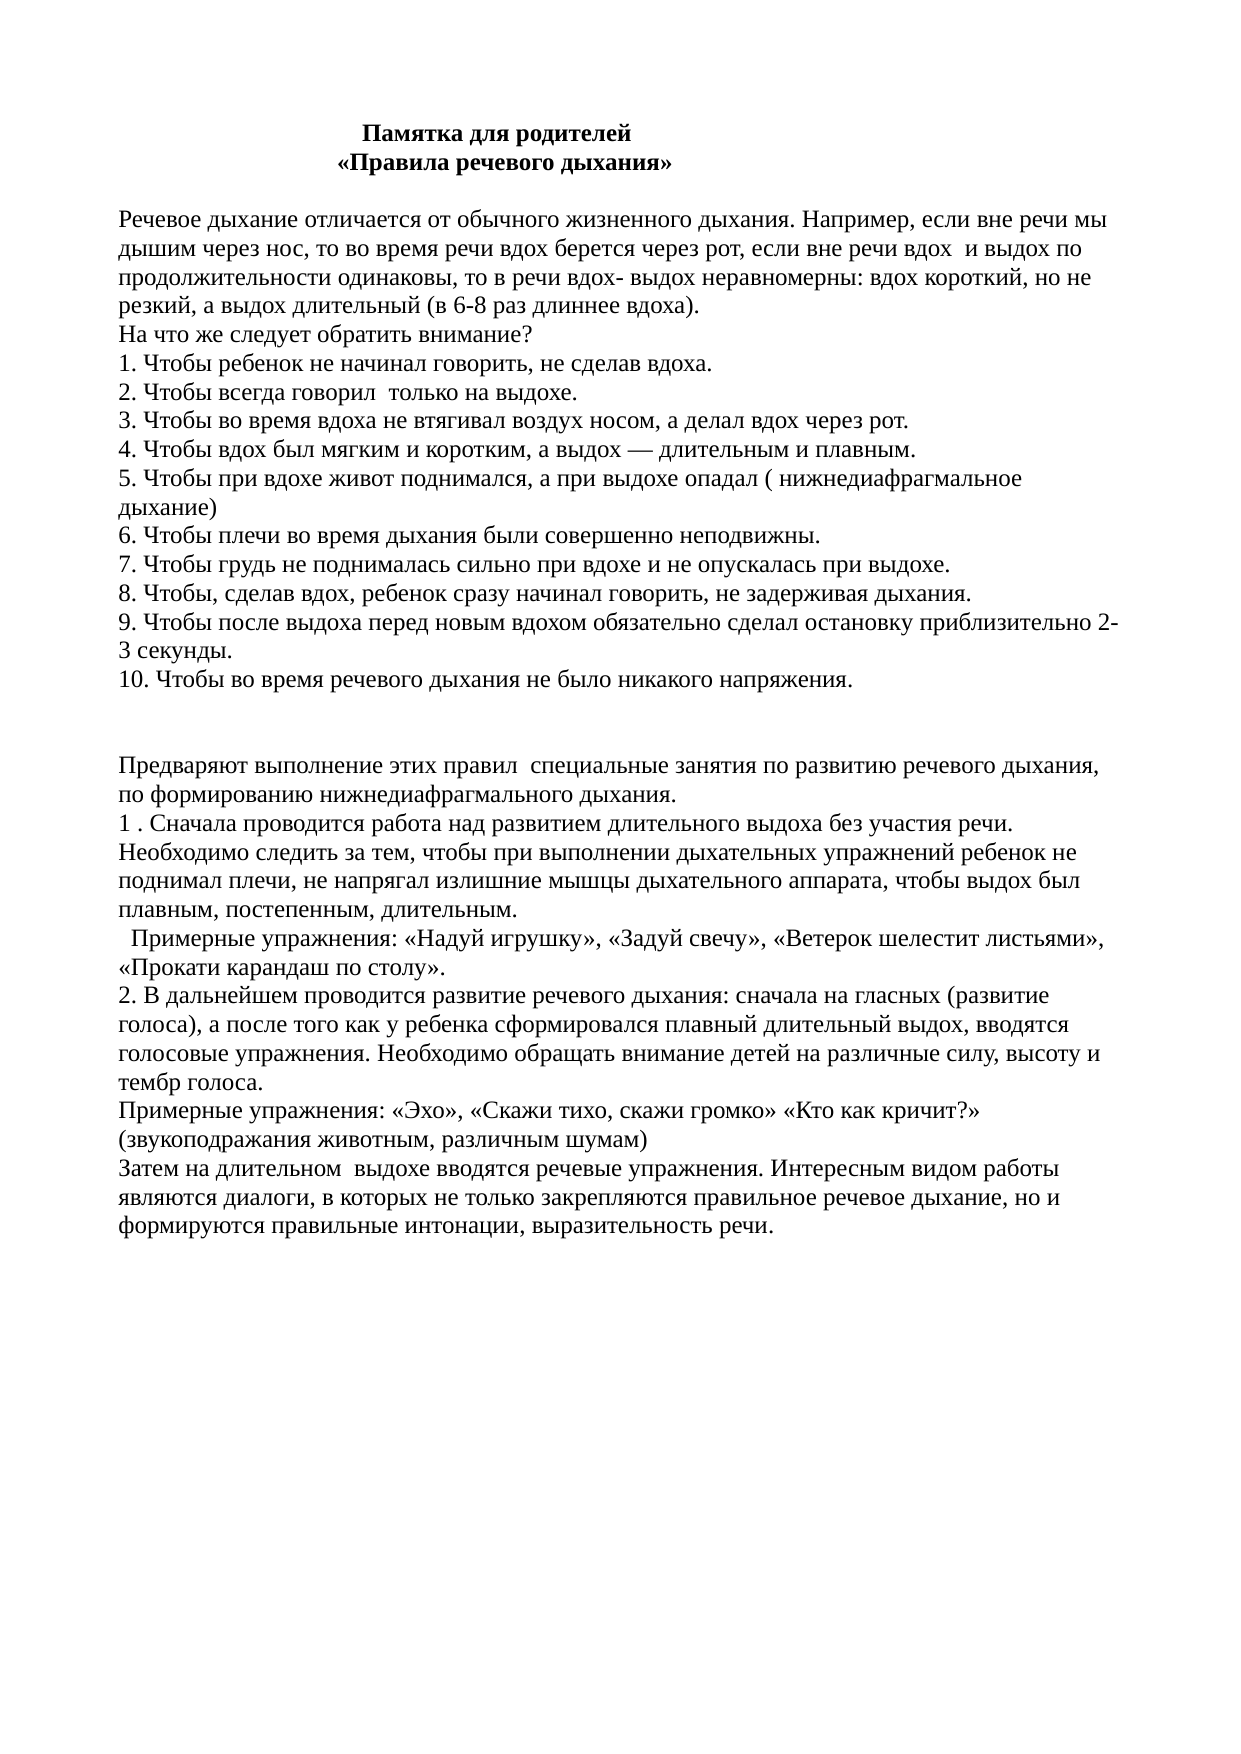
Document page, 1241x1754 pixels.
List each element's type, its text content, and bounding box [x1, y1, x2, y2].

text 9. Чтобы после выдоха перед новым вдохом обязательно сделал остановку приблизительно 2-3 секунды. [118, 607, 1122, 664]
text 3. Чтобы во время вдоха не втягивал воздух носом, а делал вдох через рот. [118, 406, 1122, 434]
text 7. Чтобы грудь не поднималась сильно при вдохе и не опускалась при выдохе. [118, 549, 1122, 578]
text 2. Чтобы всегда говорил только на выдохе. [118, 377, 1122, 406]
text 4. Чтобы вдох был мягким и коротким, а выдох — длительным и плавным. [118, 434, 1122, 463]
text 5. Чтобы при вдохе живот поднимался, а при выдохе опадал ( нижнедиафрагмальное дыхание) [118, 463, 1122, 521]
text 10. Чтобы во время речевого дыхания не было никакого напряжения. [118, 664, 1122, 693]
text Примерные упражнения: «Надуй игрушку», «Задуй свечу», «Ветерок шелестит листьями», «Прокати карандаш по столу». [118, 923, 1122, 981]
text 2. В дальнейшем проводится развитие речевого дыхания: сначала на гласных (развитие голоса), а после того как у ребенка сформировался плавный длительный выдох, вводятся голосовые упражнения. Необходимо обращать внимание детей на различные силу, высоту и тембр голоса. [118, 981, 1122, 1096]
text «Правила речевого дыхания» [118, 147, 1122, 176]
text 1 . Сначала проводится работа над развитием длительного выдоха без участия речи. Необходимо следить за тем, чтобы при выполнении дыхательных упражнений ребенок не поднимал плечи, не напрягал излишние мышцы дыхательного аппарата, чтобы выдох был плавным, постепенным, длительным. [118, 808, 1122, 923]
text Затем на длительном выдохе вводятся речевые упражнения. Интересным видом работы являются диалоги, в которых не только закрепляются правильное речевое дыхание, но и формируются правильные интонации, выразительность речи. [118, 1153, 1122, 1239]
text Речевое дыхание отличается от обычного жизненного дыхания. Например, если вне речи мы дышим через нос, то во время речи вдох берется через рот, если вне речи вдох и выдох по продолжительности одинаковы, то в речи вдох- выдох неравномерны: вдох короткий, но не резкий, а выдох длительный (в 6-8 раз длиннее вдоха). [118, 204, 1122, 319]
text Памятка для родителей [118, 118, 1122, 147]
text Предваряют выполнение этих правил специальные занятия по развитию речевого дыхания, по формированию нижнедиафрагмального дыхания. [118, 751, 1122, 808]
text Примерные упражнения: «Эхо», «Скажи тихо, скажи громко» «Кто как кричит?» (звукоподражания животным, различным шумам) [118, 1096, 1122, 1153]
text 8. Чтобы, сделав вдох, ребенок сразу начинал говорить, не задерживая дыхания. [118, 578, 1122, 607]
text На что же следует обратить внимание? [118, 319, 1122, 348]
text 1. Чтобы ребенок не начинал говорить, не сделав вдоха. [118, 348, 1122, 377]
text 6. Чтобы плечи во время дыхания были совершенно неподвижны. [118, 521, 1122, 549]
